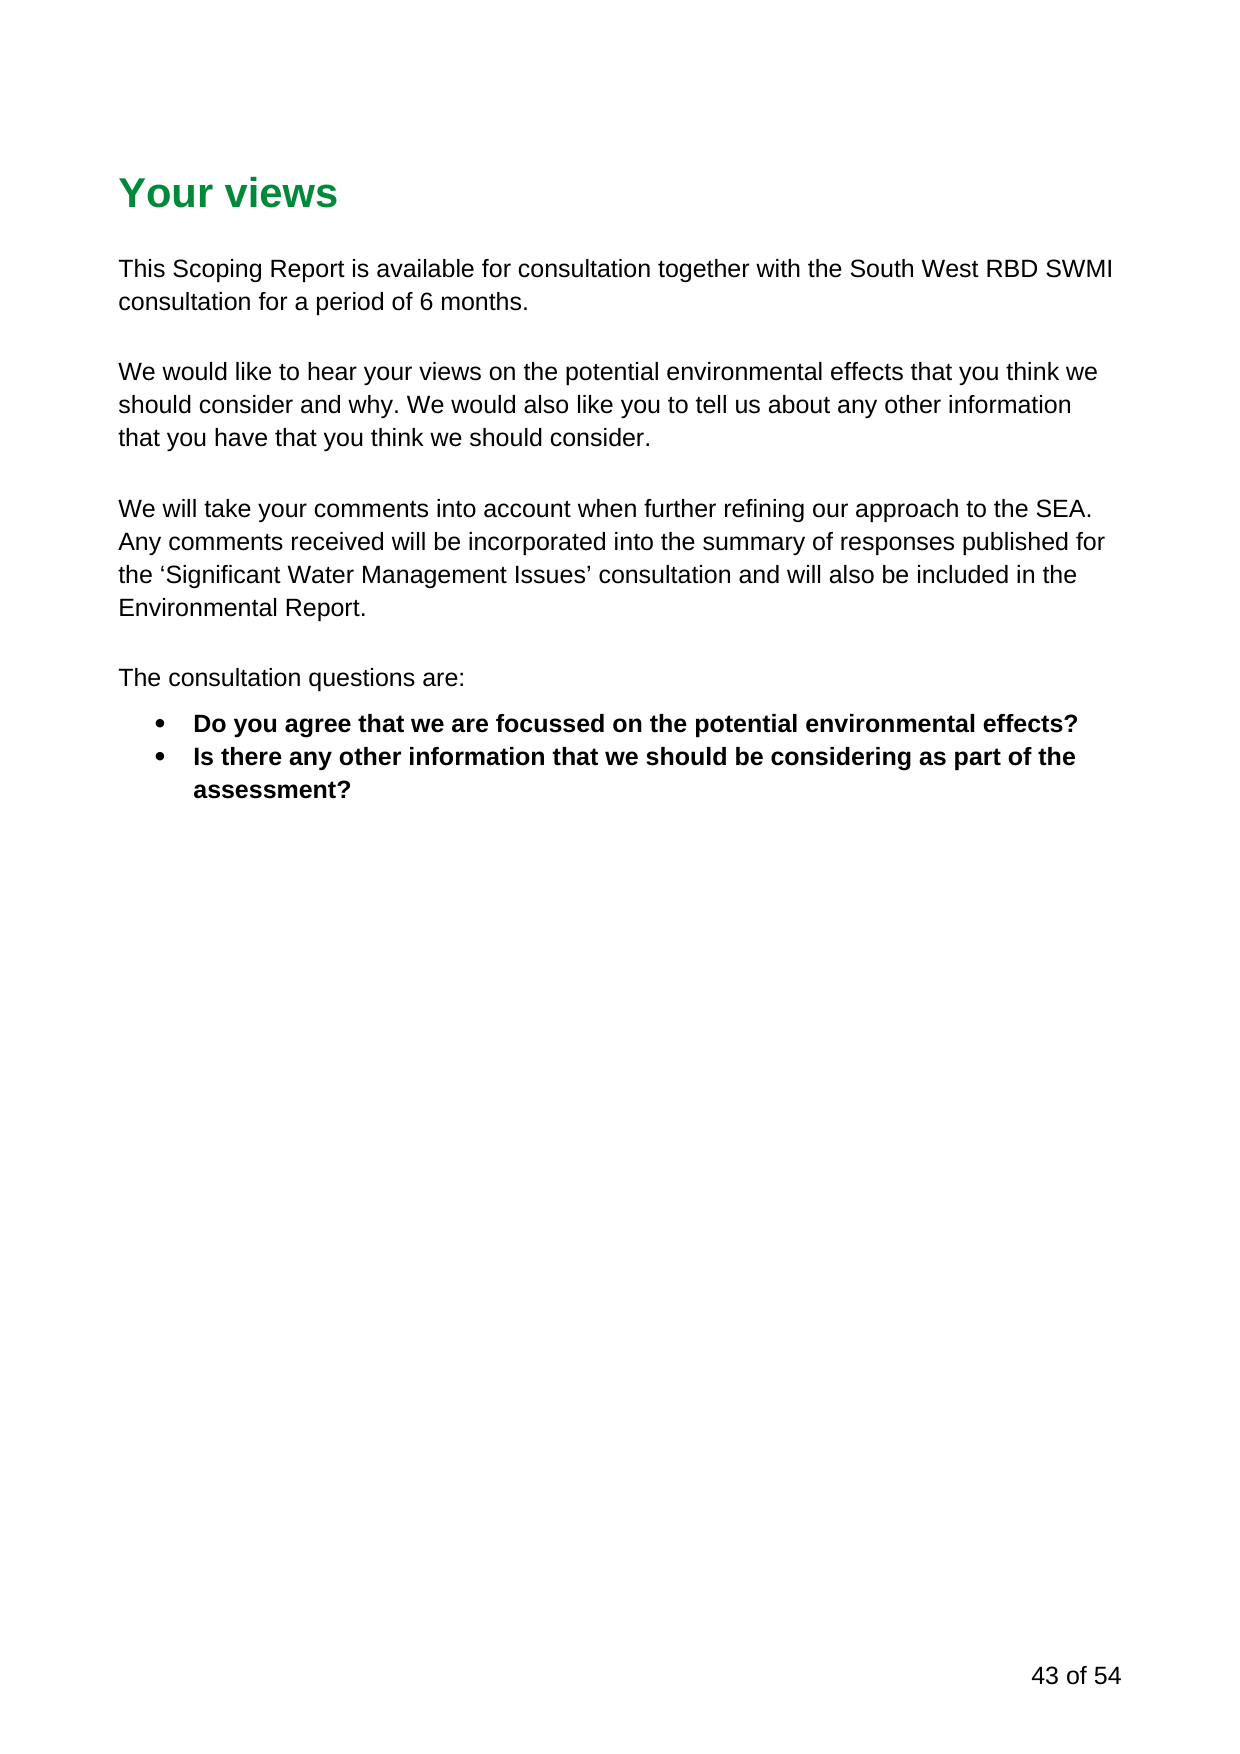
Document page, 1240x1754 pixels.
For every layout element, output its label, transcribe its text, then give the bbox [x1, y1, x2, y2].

text We will take your comments into account when further refining our approach to the SEA. Any comments received will be incorporated into the summary of responses published for the ‘Significant Water Management Issues’ consultation and will also be included in the Environmental Report. [118, 494, 1121, 621]
list Do you agree that we are focussed on the potential environmental effects? [156, 709, 1121, 738]
subtitle Your views [118, 168, 1121, 216]
text We would like to hear your views on the potential environmental effects that you think we should consider and why. We would also like you to tell us about any other information that you have that you think we should consider. [118, 357, 1121, 452]
list Is there any other information that we should be considering as part of the assessment? [156, 742, 1121, 804]
text The consultation questions are: [118, 663, 1121, 692]
text This Scoping Report is available for consultation together with the South West RBD SWMI consultation for a period of 6 months. [118, 253, 1121, 315]
